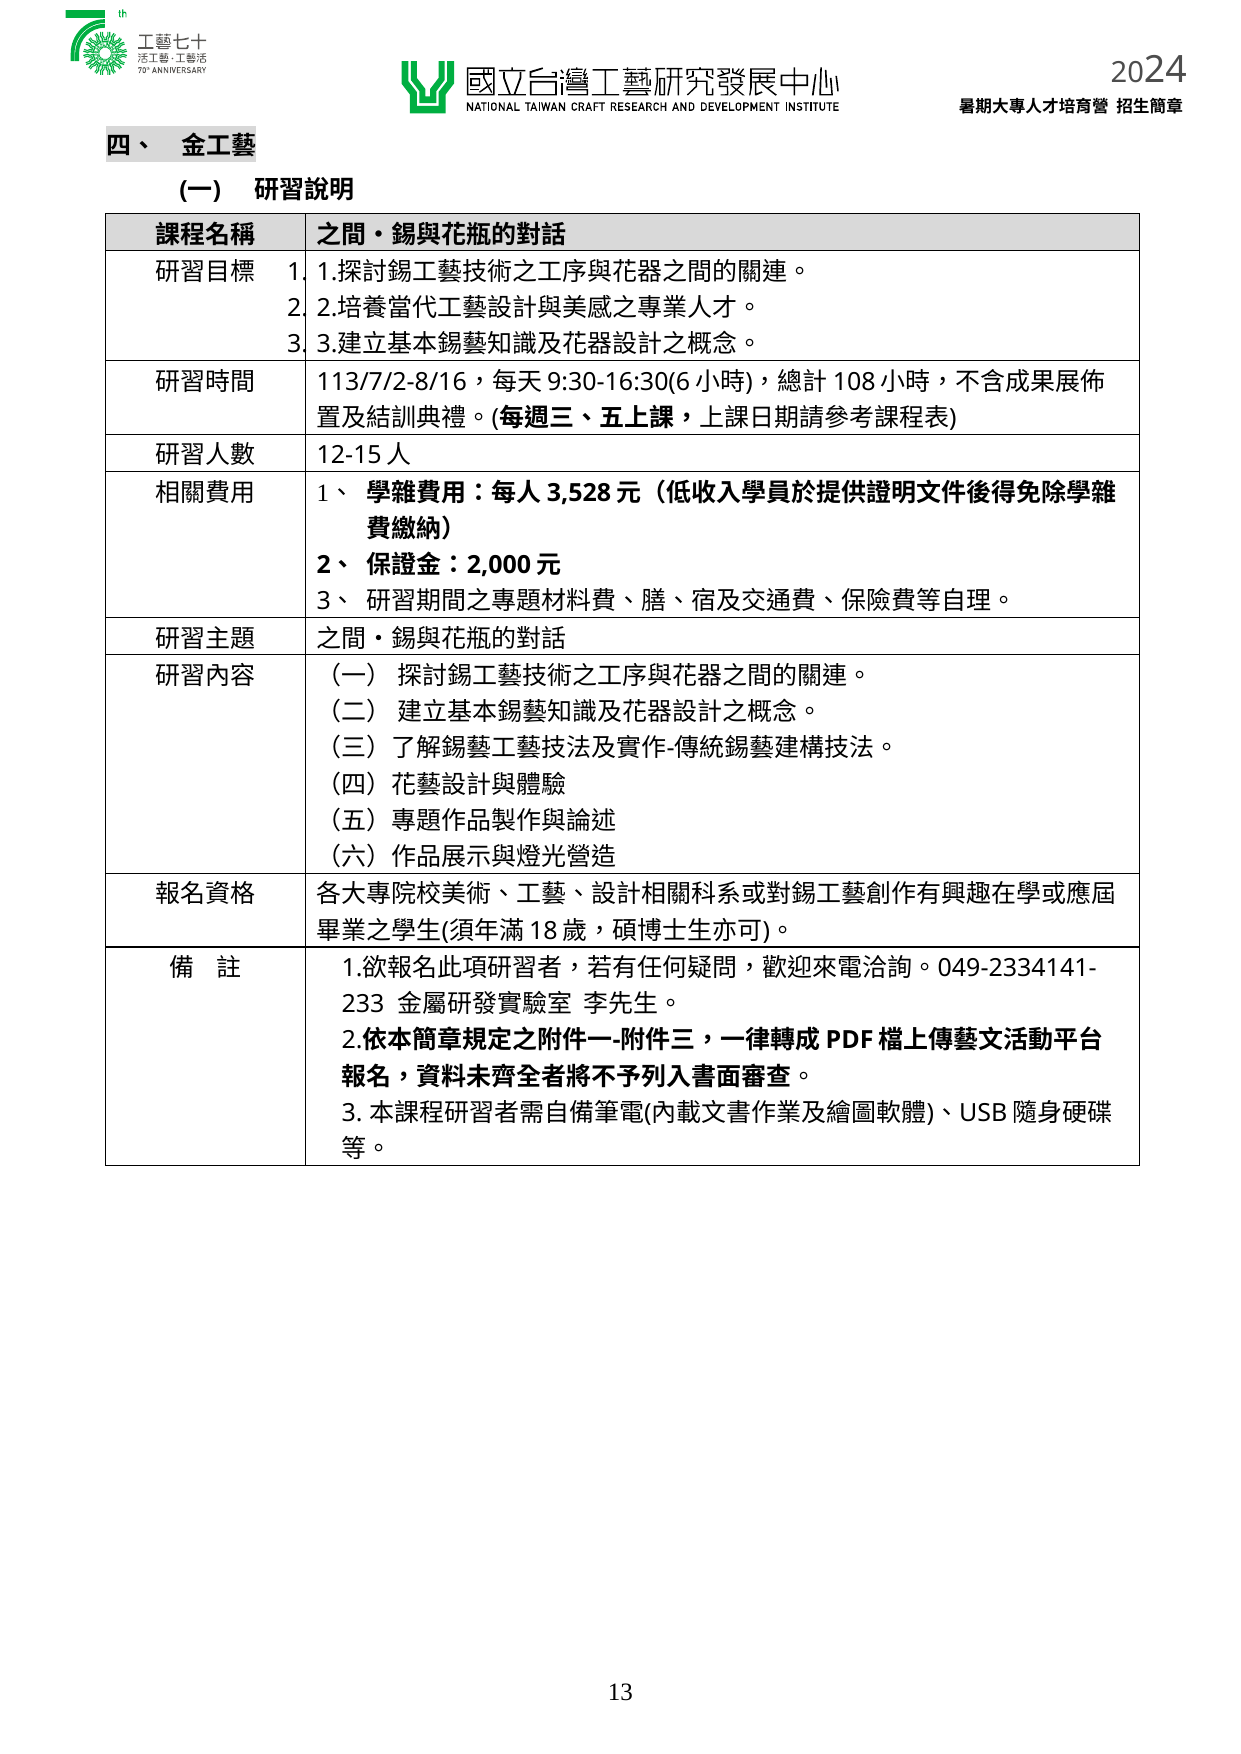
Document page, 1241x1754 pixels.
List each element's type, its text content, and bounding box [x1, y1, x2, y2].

table_cell 113/7/2-8/16，每天9:30-16:30(6小時)，總計108小時，不含成果展佈置及結訓典禮。(每週三、五上課，上課日期請參考課程表) [306, 361, 1139, 434]
table_cell （一） 探討錫工藝技術之工序與花器之間的關連。 （二） 建立基本錫藝知識及花器設計之概念。 （三）了解錫藝工藝技法及實作-傳統錫藝建構技法。 （四）花藝設計與體驗 （五）專題作品製作與論述 （六）作品展示與燈光營造 [306, 655, 1139, 873]
table_cell 12-15人 [306, 435, 1139, 471]
table_cell 各大專院校美術、工藝、設計相關科系或對錫工藝創作有興趣在學或應屆畢業之學生(須年滿18歲，碩博士生亦可)。 [306, 874, 1139, 946]
table_cell 之間‧錫與花瓶的對話 [306, 618, 1139, 654]
table_cell 1.探討錫工藝技術之工序與花器之間的關連。 2.培養當代工藝設計與美感之專業人才。 3.建立基本錫藝知識及花器設計之概念。 [306, 251, 1139, 360]
table_cell 研習內容 [106, 655, 305, 873]
table_cell 研習時間 [106, 361, 305, 434]
table_cell 報名資格 [106, 874, 305, 946]
table_cell 研習人數 [106, 435, 305, 471]
table_cell 研習目標 [106, 251, 305, 360]
table_header 之間‧錫與花瓶的對話 [306, 214, 1139, 250]
table_cell 研習主題 [106, 618, 305, 654]
list 研習說明 [179, 169, 1134, 206]
subtitle 金工藝 [106, 126, 1134, 162]
table_cell 學雜費用：每人3,528元（低收入學員於提供證明文件後得免除學雜費繳納） 保證金：2,000元 研習期間之專題材料費、膳、宿及交通費、保險費等自理。 [306, 472, 1139, 617]
table_cell 備 註 [106, 948, 305, 1165]
table_header 課程名稱 [106, 214, 305, 250]
table_cell 1.欲報名此項研習者，若有任何疑問，歡迎來電洽詢。049-2334141-233 金屬研發實驗室 李先生。 2.依本簡章規定之附件一-附件三，一律轉成PDF檔上傳藝文活動平台報名，資料未齊全者將不予列入書面審查。 3. 本課程研習者需自備筆電(內載文書作業及繪圖軟體)、USB隨身硬碟等。 [306, 948, 1139, 1165]
table_cell 相關費用 [106, 472, 305, 617]
